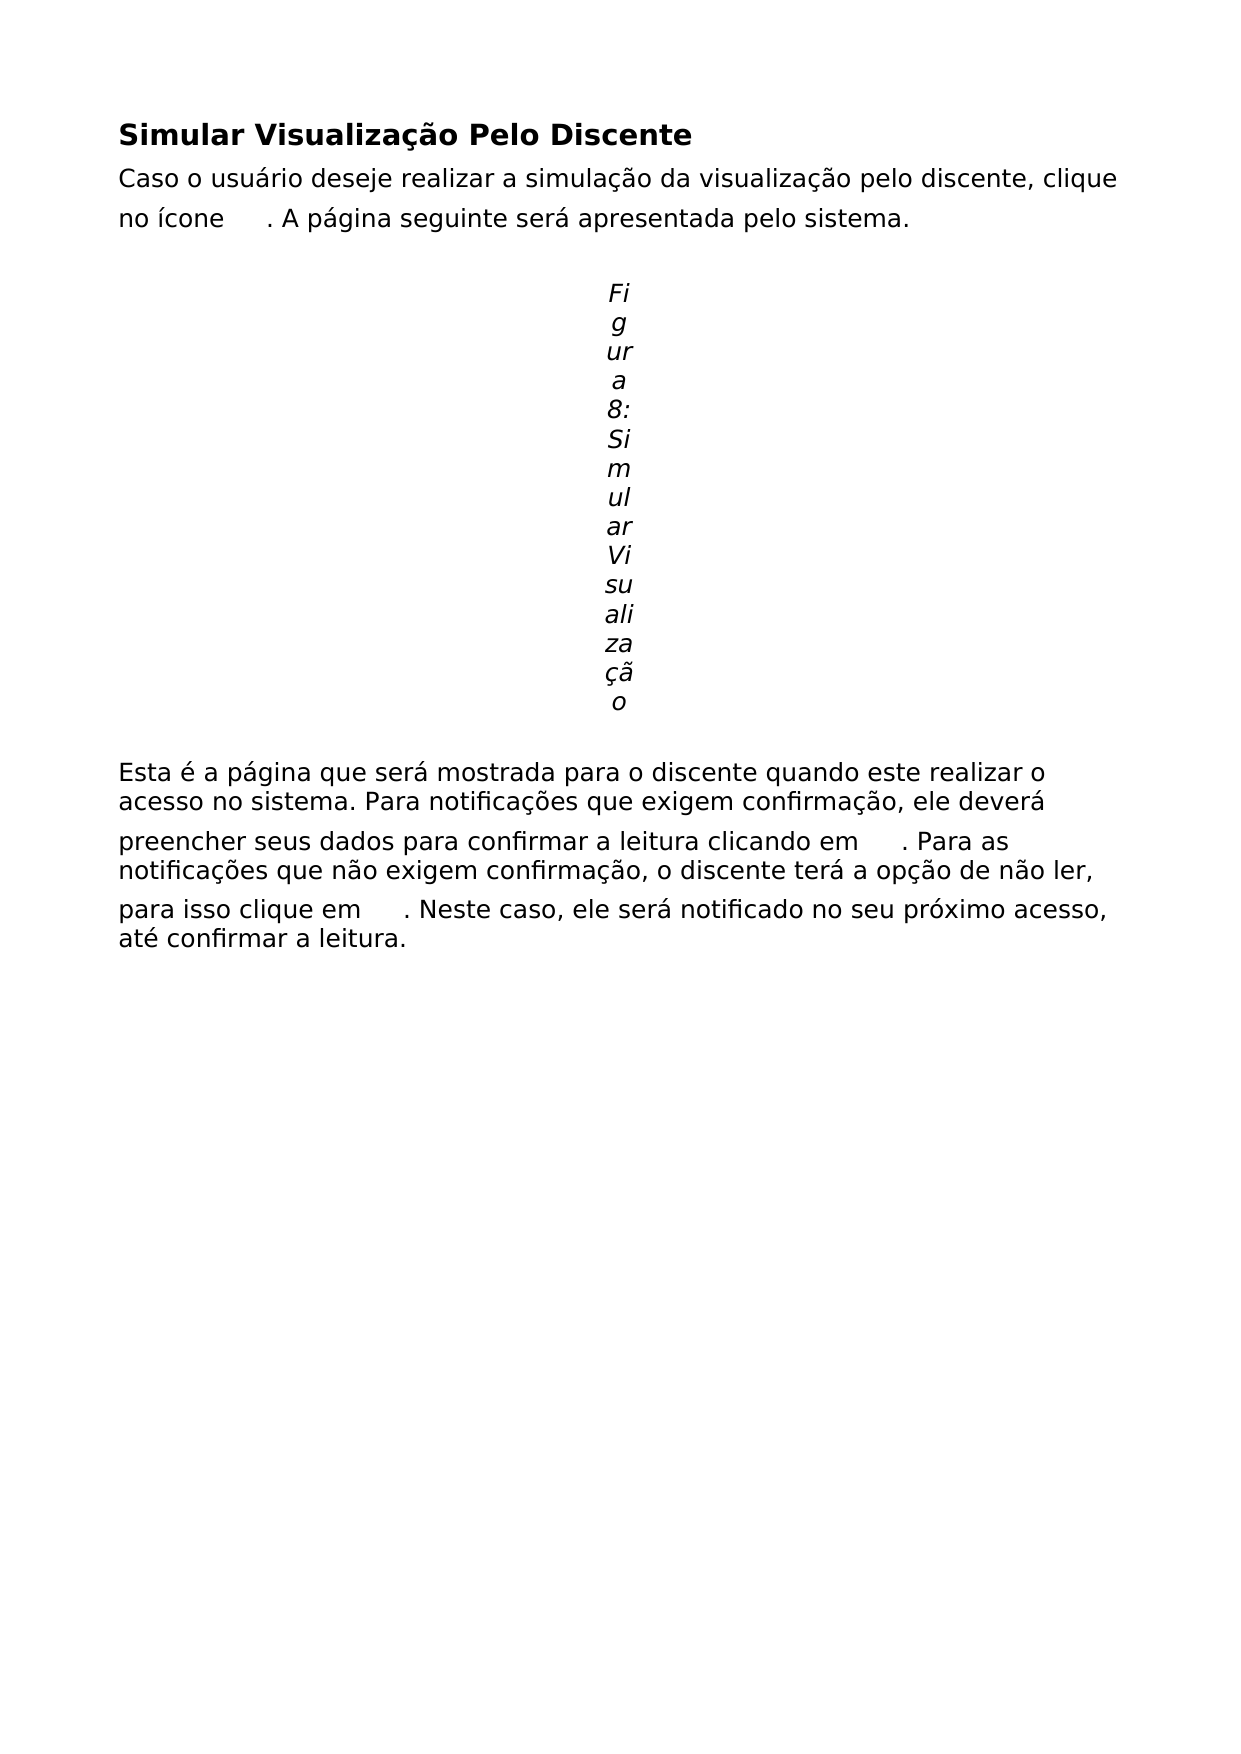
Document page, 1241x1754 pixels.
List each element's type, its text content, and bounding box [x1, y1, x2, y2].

text Esta é a página que será mostrada para o discente quando este realizar o acesso no sistema. Para notificações que exigem confirmação, ele deverá preencher seus dados para confirmar a leitura clicando em . Para as notificações que não exigem confirmação, o discente terá a opção de não ler, para isso clique em . Neste caso, ele será notificado no seu próximo acesso, até confirmar a leitura. [118, 758, 1122, 954]
text Figura 8: Simular Visualização [603, 258, 637, 717]
subtitle Simular Visualização Pelo Discente [118, 118, 1122, 152]
text Caso o usuário deseje realizar a simulação da visualização pelo discente, clique no ícone . A página seguinte será apresentada pelo sistema. [118, 164, 1122, 233]
